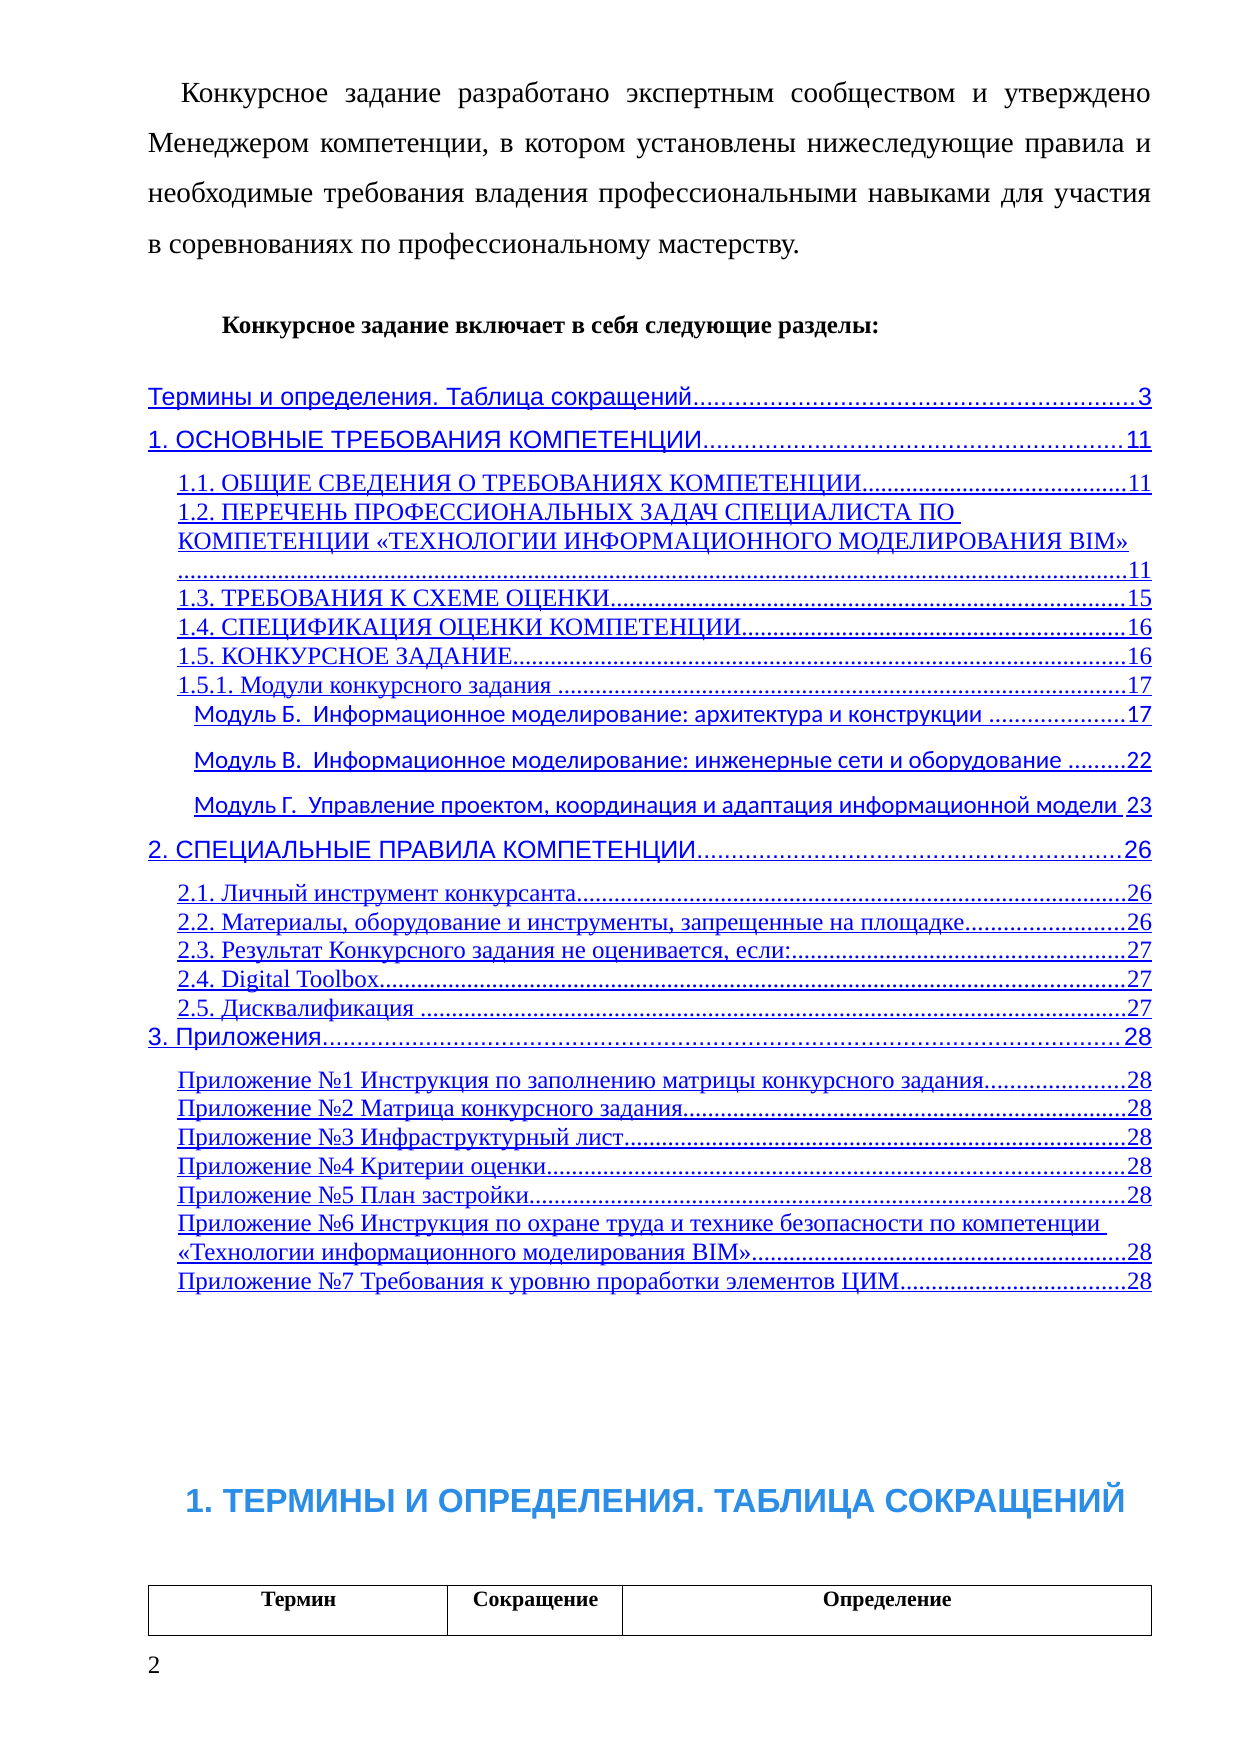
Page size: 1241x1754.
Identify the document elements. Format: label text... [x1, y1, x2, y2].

text Приложение №7 Требования к уровню проработки элементов ЦИМ 28 [177, 1266, 1152, 1291]
text Конкурсное задание включает в себя следующие разделы: [148, 310, 1152, 339]
text 2.3. Результат Конкурсного задания не оценивается, если: 27 [177, 935, 1152, 960]
text 1.2. ПЕРЕЧЕНЬ ПРОФЕССИОНАЛЬНЫХ ЗАДАЧ СПЕЦИАЛИСТА ПО КОМПЕТЕНЦИИ «ТЕХНОЛОГИИ ИНФОРМАЦИОННОГО МОДЕЛИРОВАНИЯ BIM» 11 [177, 497, 1152, 580]
text 2.5. Дисквалификация 27 [177, 993, 1152, 1018]
text Модуль В. Информационное моделирование: инженерные сети и оборудование 22 [193, 744, 1152, 770]
text 1.5.1. Модули конкурсного задания 17 [177, 670, 1152, 695]
text Термины и определения. Таблица сокращений 3 [148, 382, 1152, 407]
text Приложение №3 Инфраструктурный лист 28 [177, 1122, 1152, 1147]
text Конкурсное задание разработано экспертным сообществом и утверждено Менеджером компетенции, в котором установлены нижеследующие правила и необходимые требования владения профессиональными навыками для участия в соревнованиях по профессиональному мастерству. [148, 75, 1152, 259]
list Термины и определения. Таблица сокращений [185, 1481, 1152, 1520]
text 1.1. ОБЩИЕ СВЕДЕНИЯ О ТРЕБОВАНИЯХ КОМПЕТЕНЦИИ 11 [177, 468, 1152, 493]
text Приложение №5 План застройки 28 [177, 1180, 1152, 1205]
text 2.2. Материалы, оборудование и инструменты, запрещенные на площадке 26 [177, 907, 1152, 932]
table_header Определение [623, 1586, 1151, 1635]
table_header Термин [149, 1586, 447, 1635]
text 2.1. Личный инструмент конкурсанта 26 [177, 878, 1152, 903]
text Приложение №2 Матрица конкурсного задания 28 [177, 1093, 1152, 1118]
text 1.5. КОНКУРСНОЕ ЗАДАНИЕ 16 [177, 641, 1152, 666]
table_header Сокращение [448, 1586, 622, 1635]
text 1.3. ТРЕБОВАНИЯ К СХЕМЕ ОЦЕНКИ 15 [177, 583, 1152, 608]
text Приложение №1 Инструкция по заполнению матрицы конкурсного задания 28 [177, 1065, 1152, 1090]
text 3. Приложения 28 [148, 1022, 1152, 1047]
text 1. ОСНОВНЫЕ ТРЕБОВАНИЯ КОМПЕТЕНЦИИ 11 [148, 425, 1152, 450]
text 2.4. Digital Toolbox 27 [177, 964, 1152, 989]
text Приложение №4 Критерии оценки 28 [177, 1151, 1152, 1176]
text Модуль Г. Управление проектом, координация и адаптация информационной модели 23 [193, 789, 1152, 820]
text 2. СПЕЦИАЛЬНЫЕ ПРАВИЛА КОМПЕТЕНЦИИ 26 [148, 835, 1152, 860]
text 1.4. СПЕЦИФИКАЦИЯ ОЦЕНКИ КОМПЕТЕНЦИИ 16 [177, 612, 1152, 637]
text Модуль Б. Информационное моделирование: архитектура и конструкции 17 [193, 698, 1152, 725]
text Приложение №6 Инструкция по охране труда и технике безопасности по компетенции «Технологии информационного моделирования BIM» 28 [177, 1208, 1152, 1262]
